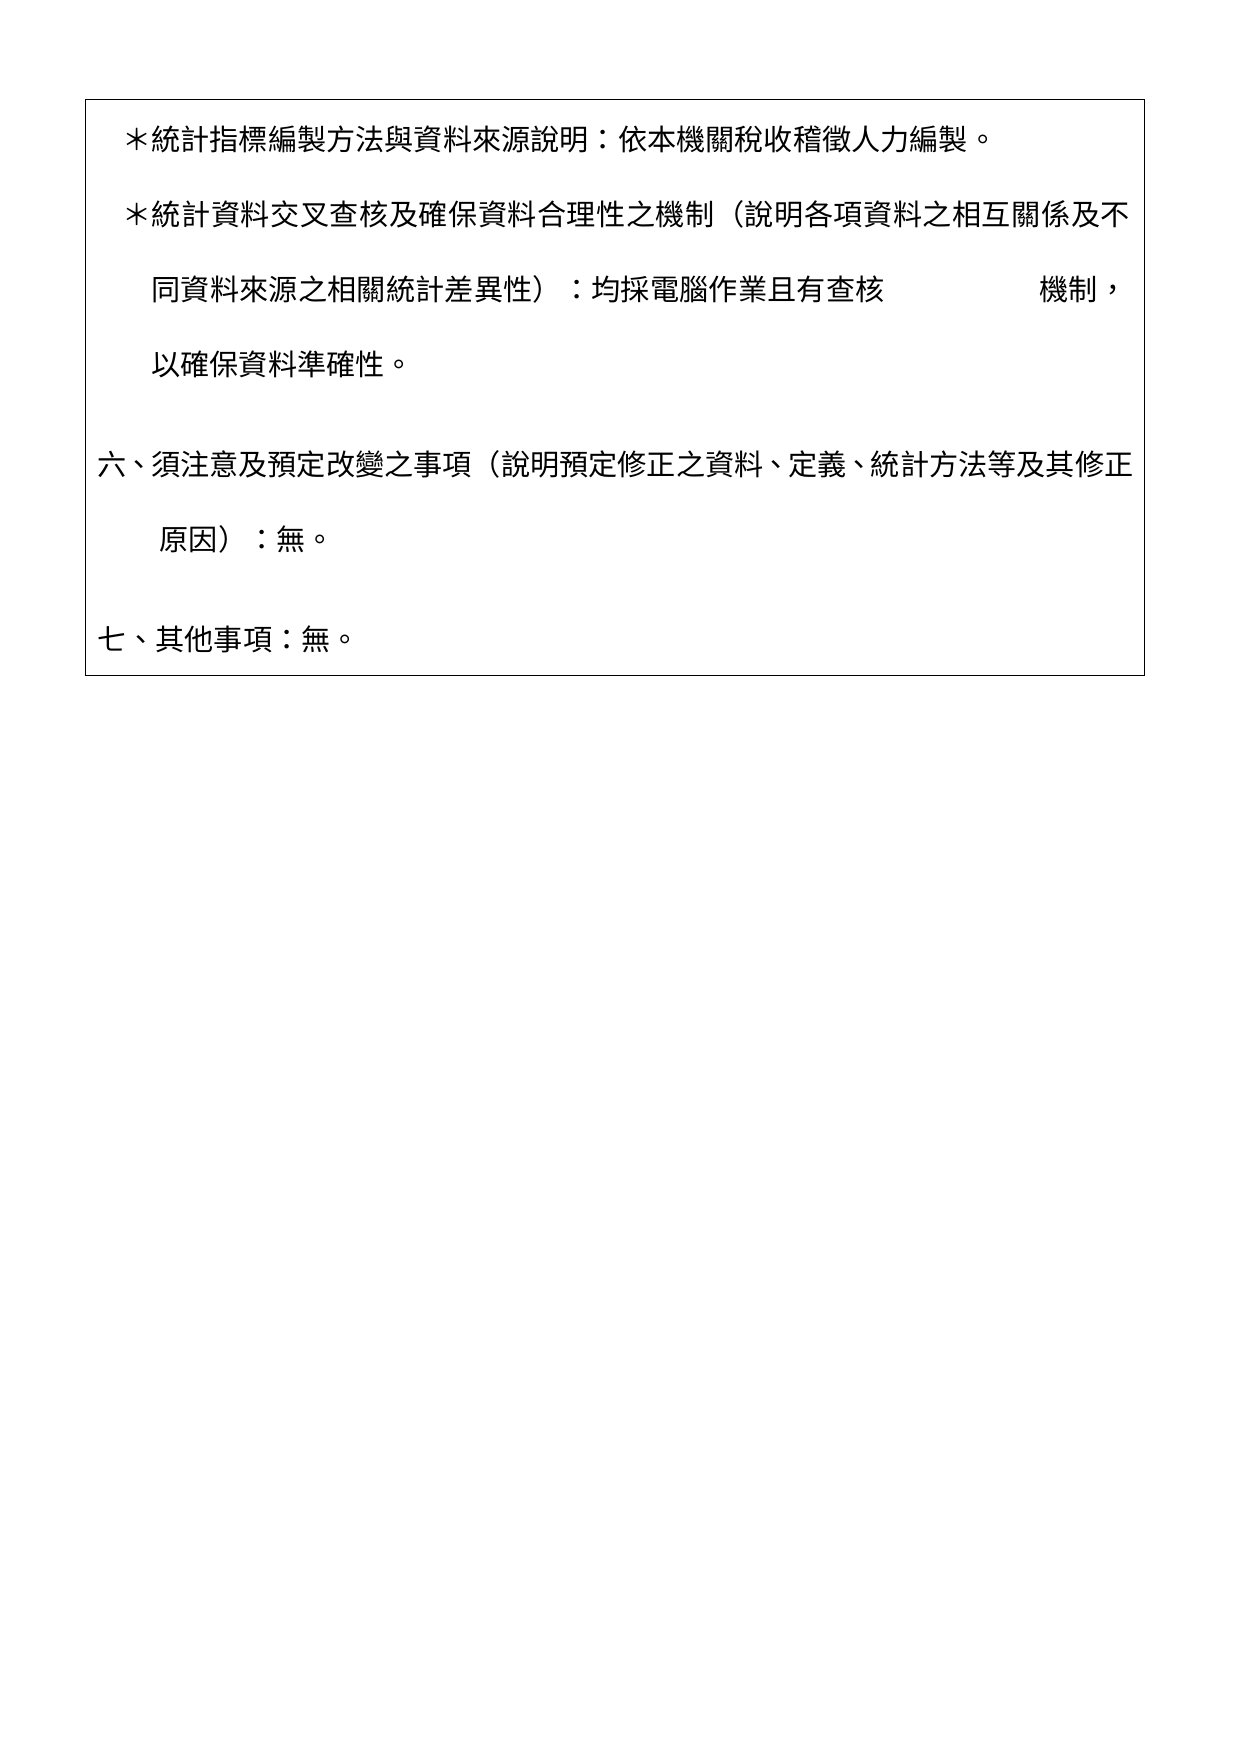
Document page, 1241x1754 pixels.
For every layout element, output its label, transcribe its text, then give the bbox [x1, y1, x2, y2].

table_header ＊統計指標編製方法與資料來源說明：依本機關稅收稽徵人力編製。 ＊統計資料交叉查核及確保資料合理性之機制（說明各項資料之相互關係及不同資料來源之相關統計差異性）：均採電腦作業且有查核 機制，以確保資料準確性。 六、須注意及預定改變之事項（說明預定修正之資料、定義、統計方法等及其修正原因）：無。 七、其他事項：無。 [86, 100, 1144, 675]
